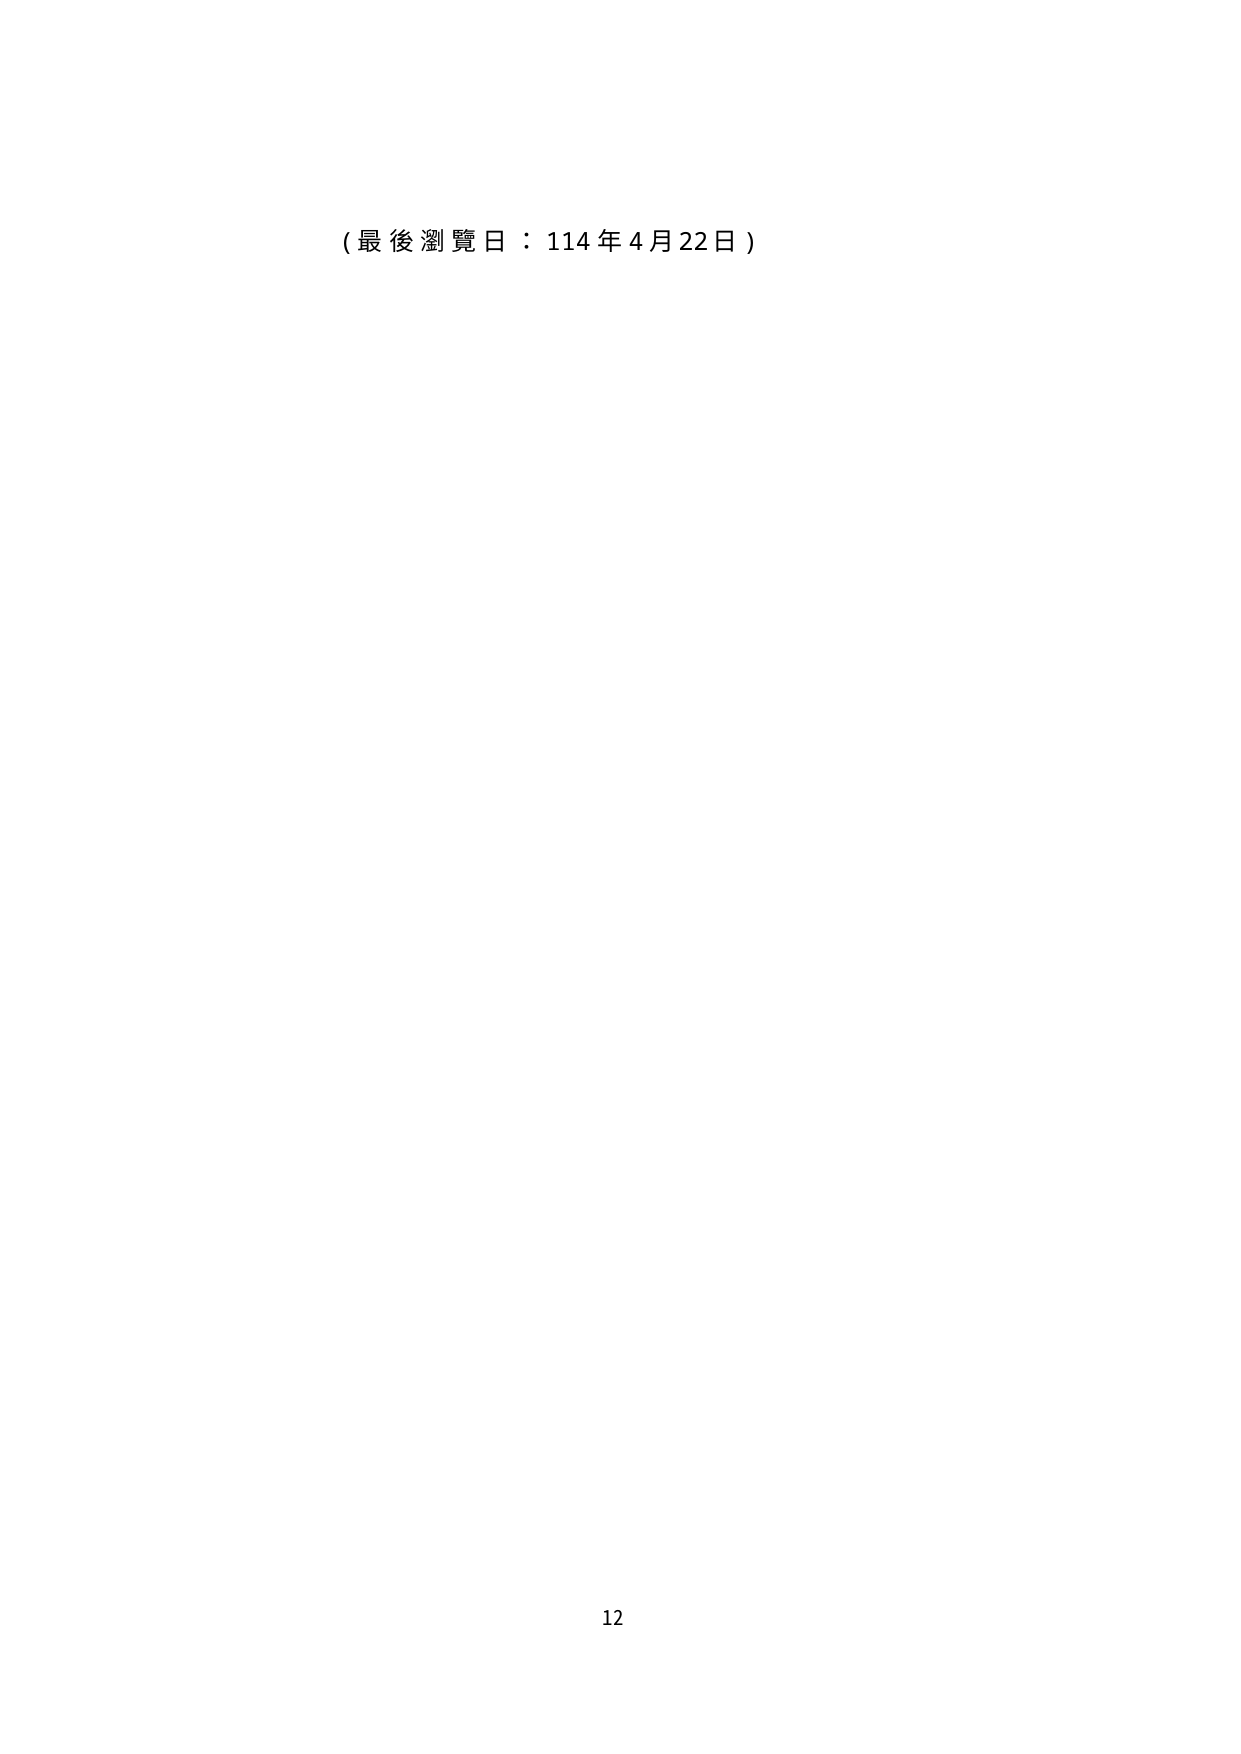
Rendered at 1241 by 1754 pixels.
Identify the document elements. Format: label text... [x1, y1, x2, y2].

text (最後瀏覽日：114年4月22日) [322, 198, 1063, 261]
